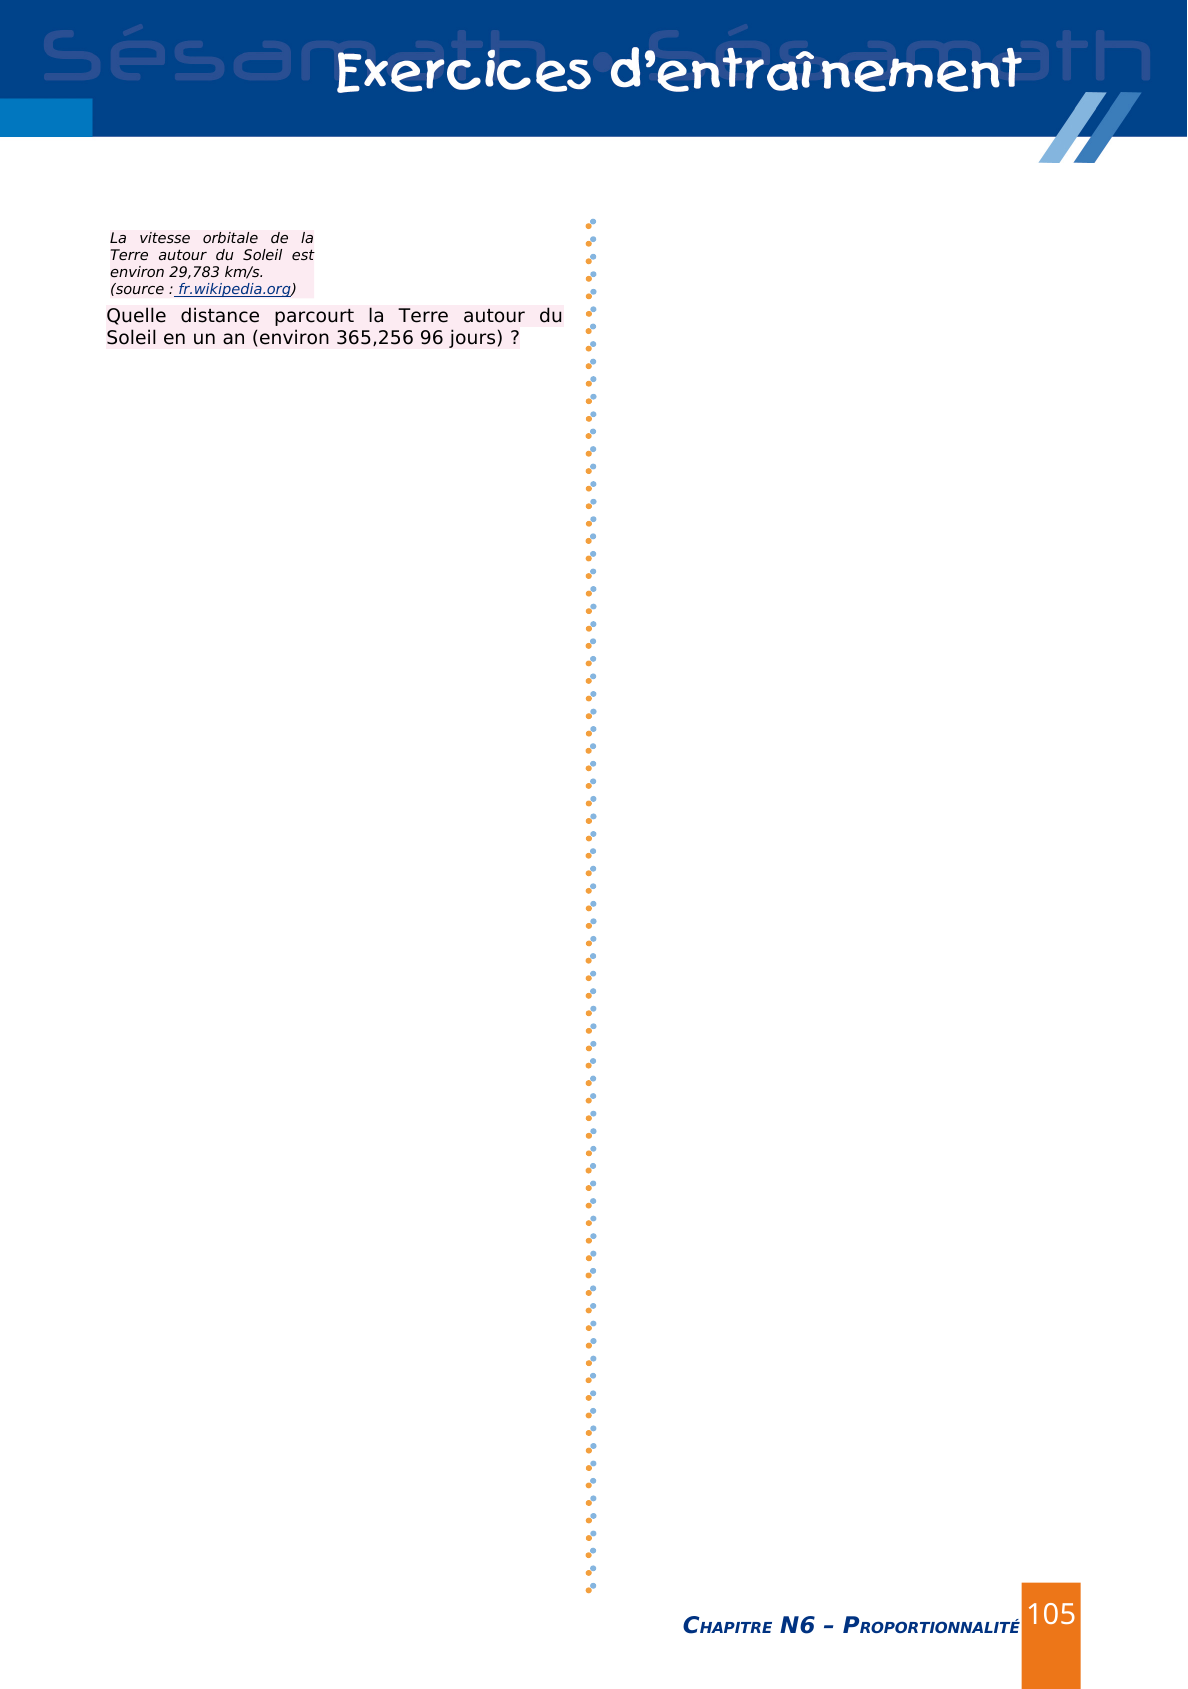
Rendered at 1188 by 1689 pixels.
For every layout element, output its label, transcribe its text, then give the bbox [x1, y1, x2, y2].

picture [0, 0, 1187, 163]
list Quelle distance parcourt la Terre autour du Soleil en un an (environ 365,256 96 jours) ? [106, 305, 564, 349]
